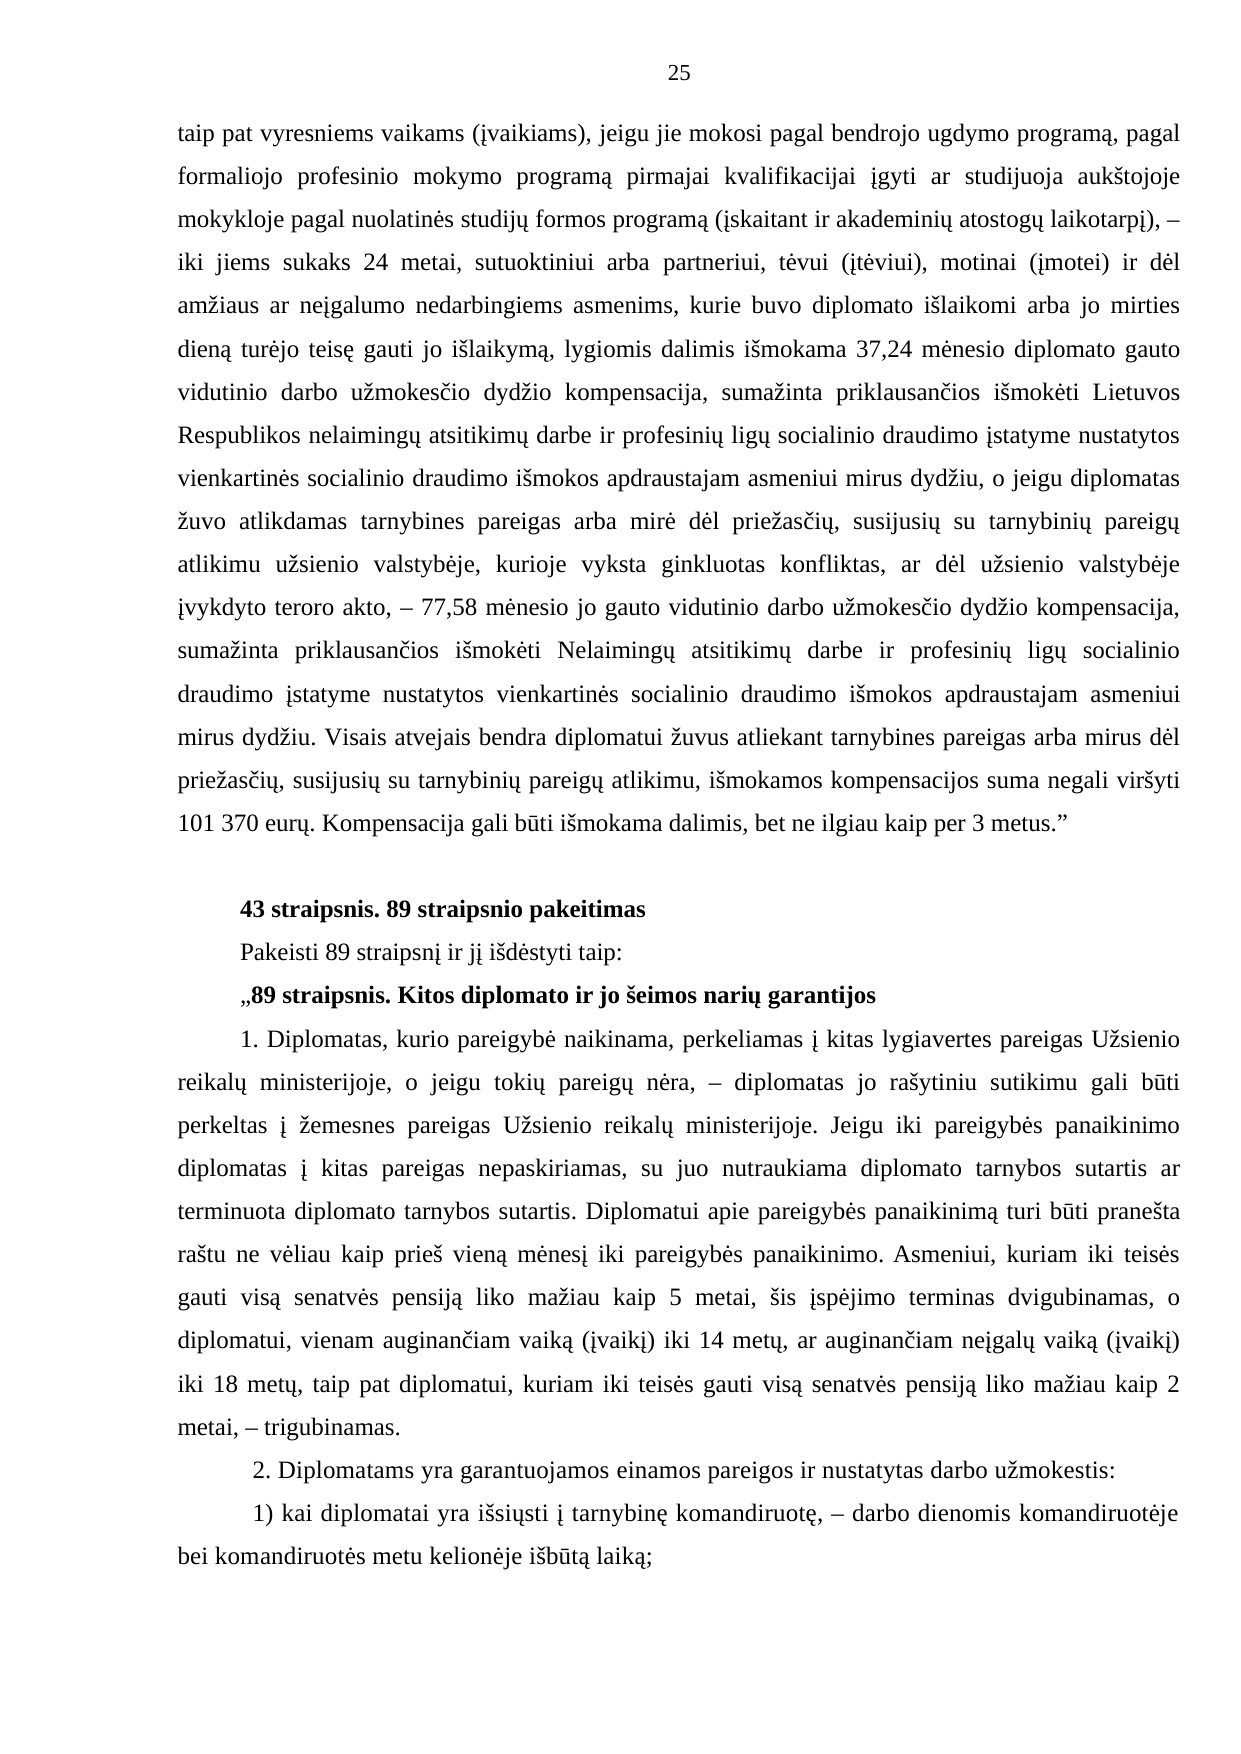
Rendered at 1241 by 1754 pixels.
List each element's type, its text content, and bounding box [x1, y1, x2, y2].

text 43 straipsnis. 89 straipsnio pakeitimas [177, 894, 1181, 923]
text Pakeisti 89 straipsnį ir jį išdėstyti taip: [177, 937, 1181, 966]
text 2. Diplomatams yra garantuojamos einamos pareigos ir nustatytas darbo užmokestis: [177, 1455, 1181, 1484]
text „89 straipsnis. Kitos diplomato ir jo šeimos narių garantijos [177, 981, 1181, 1009]
text 1) kai diplomatai yra išsiųsti į tarnybinę komandiruotę, – darbo dienomis komandiruotėje bei komandiruotės metu kelionėje išbūtą laiką; [177, 1498, 1181, 1570]
text taip pat vyresniems vaikams (įvaikiams), jeigu jie mokosi pagal bendrojo ugdymo programą, pagal formaliojo profesinio mokymo programą pirmajai kvalifikacijai įgyti ar studijuoja aukštojoje mokykloje pagal nuolatinės studijų formos programą (įskaitant ir akademinių atostogų laikotarpį), – iki jiems sukaks 24 metai, sutuoktiniui arba partneriui, tėvui (įtėviui), motinai (įmotei) ir dėl amžiaus ar neįgalumo nedarbingiems asmenims, kurie buvo diplomato išlaikomi arba jo mirties dieną turėjo teisę gauti jo išlaikymą, lygiomis dalimis išmokama 37,24 mėnesio diplomato gauto vidutinio darbo užmokesčio dydžio kompensacija, sumažinta priklausančios išmokėti Lietuvos Respublikos nelaimingų atsitikimų darbe ir profesinių ligų socialinio draudimo įstatyme nustatytos vienkartinės socialinio draudimo išmokos apdraustajam asmeniui mirus dydžiu, o jeigu diplomatas žuvo atlikdamas tarnybines pareigas arba mirė dėl priežasčių, susijusių su tarnybinių pareigų atlikimu užsienio valstybėje, kurioje vyksta ginkluotas konfliktas, ar dėl užsienio valstybėje įvykdyto teroro akto, – 77,58 mėnesio jo gauto vidutinio darbo užmokesčio dydžio kompensacija, sumažinta priklausančios išmokėti Nelaimingų atsitikimų darbe ir profesinių ligų socialinio draudimo įstatyme nustatytos vienkartinės socialinio draudimo išmokos apdraustajam asmeniui mirus dydžiu. Visais atvejais bendra diplomatui žuvus atliekant tarnybines pareigas arba mirus dėl priežasčių, susijusių su tarnybinių pareigų atlikimu, išmokamos kompensacijos suma negali viršyti 101 370 eurų. Kompensacija gali būti išmokama dalimis, bet ne ilgiau kaip per 3 metus.” [177, 118, 1181, 837]
text 1. Diplomatas, kurio pareigybė naikinama, perkeliamas į kitas lygiavertes pareigas Užsienio reikalų ministerijoje, o jeigu tokių pareigų nėra, – diplomatas jo rašytiniu sutikimu gali būti perkeltas į žemesnes pareigas Užsienio reikalų ministerijoje. Jeigu iki pareigybės panaikinimo diplomatas į kitas pareigas nepaskiriamas, su juo nutraukiama diplomato tarnybos sutartis ar terminuota diplomato tarnybos sutartis. Diplomatui apie pareigybės panaikinimą turi būti pranešta raštu ne vėliau kaip prieš vieną mėnesį iki pareigybės panaikinimo. Asmeniui, kuriam iki teisės gauti visą senatvės pensiją liko mažiau kaip 5 metai, šis įspėjimo terminas dvigubinamas, o diplomatui, vienam auginančiam vaiką (įvaikį) iki 14 metų, ar auginančiam neįgalų vaiką (įvaikį) iki 18 metų, taip pat diplomatui, kuriam iki teisės gauti visą senatvės pensiją liko mažiau kaip 2 metai, – trigubinamas. [177, 1024, 1181, 1441]
